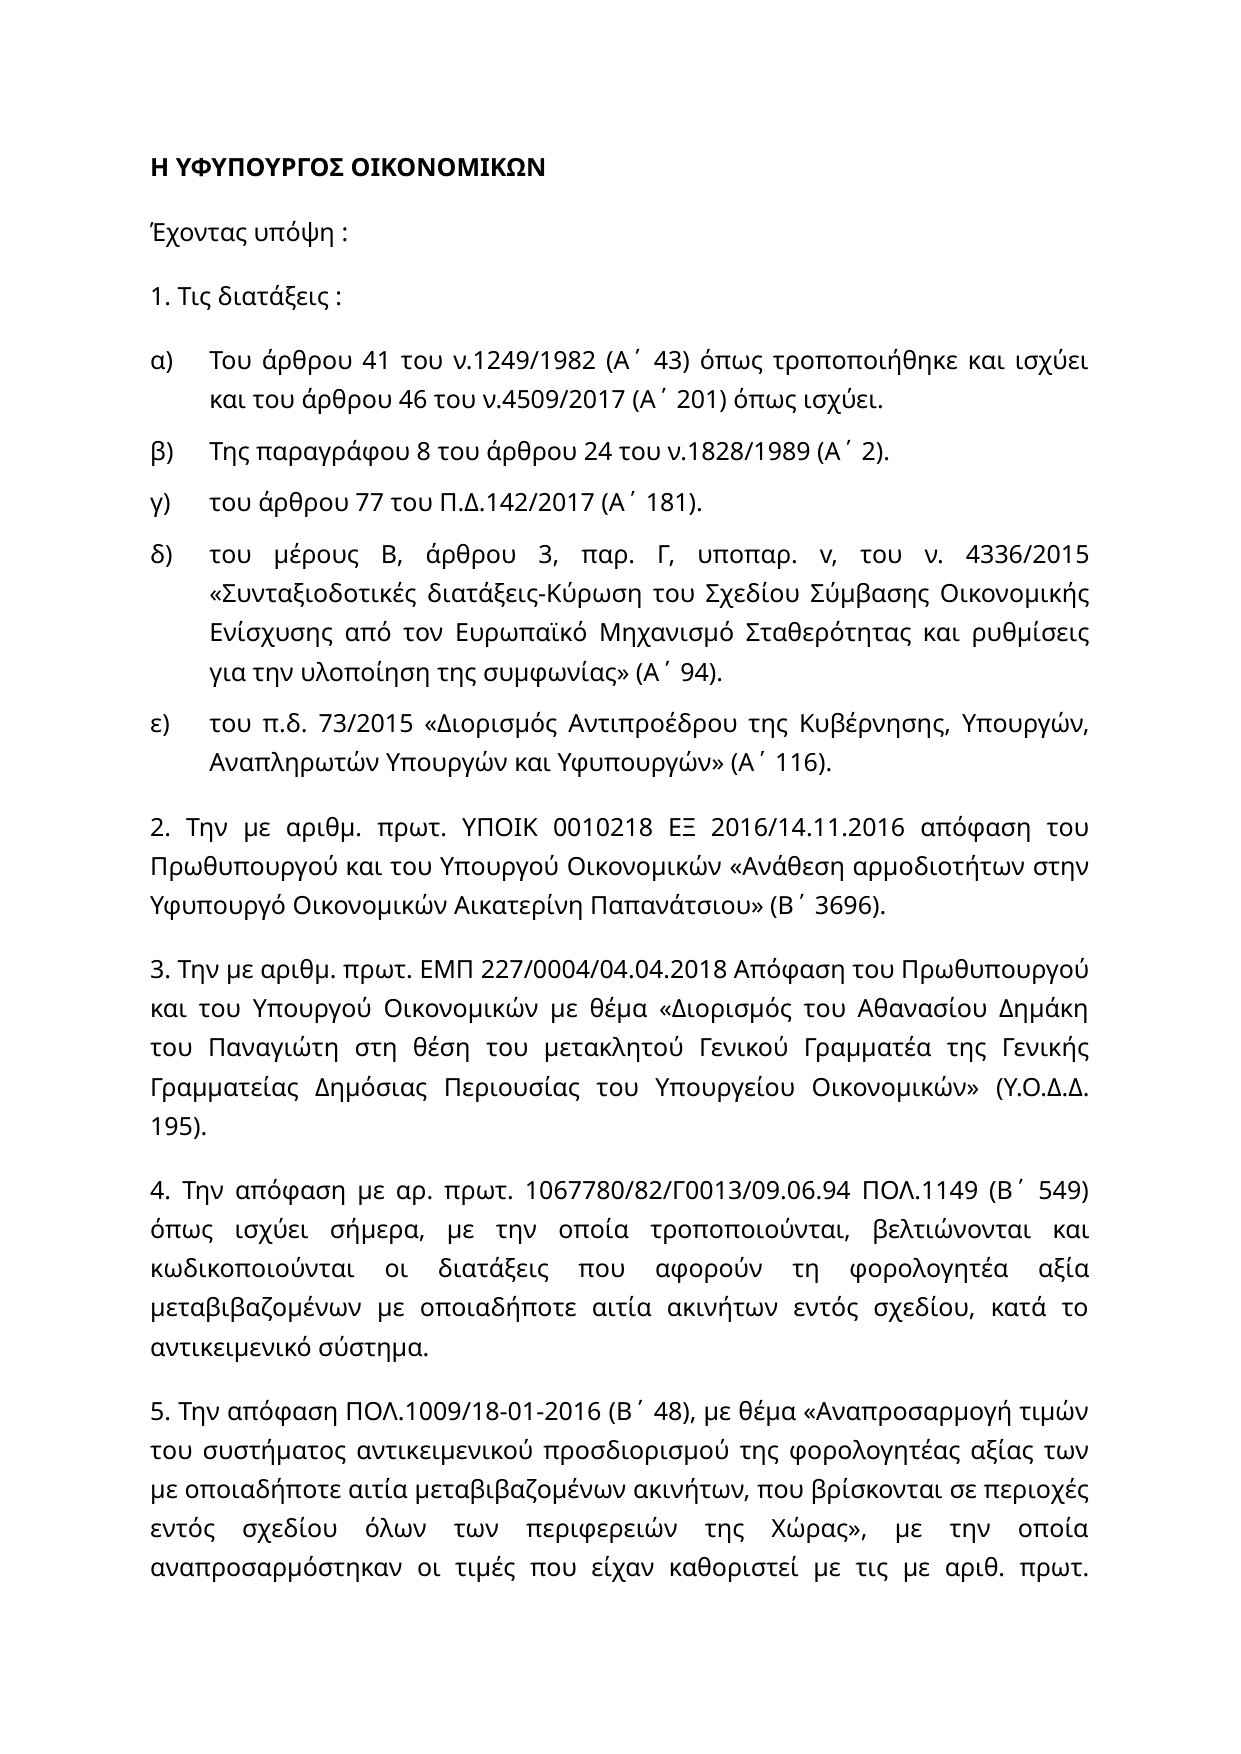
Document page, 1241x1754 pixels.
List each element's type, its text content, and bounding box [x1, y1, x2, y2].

list β) Της παραγράφου 8 του άρθρου 24 του ν.1828/1989 (Α΄ 2). [150, 433, 1090, 467]
text Η ΥΦΥΠΟΥΡΓΟΣ ΟΙΚΟΝΟΜΙΚΩΝ [150, 150, 1090, 184]
text Έχοντας υπόψη : [150, 214, 1090, 248]
list δ) του μέρους Β, άρθρου 3, παρ. Γ, υποπαρ. v, του ν. 4336/2015 «Συνταξιοδοτικές διατάξεις-Κύρωση του Σχεδίου Σύμβασης Οικονομικής Ενίσχυσης από τον Ευρωπαϊκό Μηχανισμό Σταθερότητας και ρυθμίσεις για την υλοποίηση της συμφωνίας» (Α΄ 94). [150, 537, 1090, 688]
text 5. Την απόφαση ΠΟΛ.1009/18-01-2016 (Β΄ 48), με θέμα «Αναπροσαρμογή τιμών του συστήματος αντικειμενικού προσδιορισμού της φορολογητέας αξίας των με οποιαδήποτε αιτία μεταβιβαζομένων ακινήτων, που βρίσκονται σε περιοχές εντός σχεδίου όλων των περιφερειών της Χώρας», με την οποία αναπροσαρμόστηκαν οι τιμές που είχαν καθοριστεί με τις με αριθ. πρωτ. [150, 1393, 1090, 1584]
text 2. Την με αριθμ. πρωτ. ΥΠΟΙΚ 0010218 ΕΞ 2016/14.11.2016 απόφαση του Πρωθυπουργού και του Υπουργού Οικονομικών «Ανάθεση αρμοδιοτήτων στην Υφυπουργό Οικονομικών Αικατερίνη Παπανάτσιου» (Β΄ 3696). [150, 809, 1090, 922]
text 3. Την με αριθμ. πρωτ. ΕΜΠ 227/0004/04.04.2018 Απόφαση του Πρωθυπουργού και του Υπουργού Οικονομικών με θέμα «Διορισμός του Αθανασίου Δημάκη του Παναγιώτη στη θέση του μετακλητού Γενικού Γραμματέα της Γενικής Γραμματείας Δημόσιας Περιουσίας του Υπουργείου Οικονομικών» (Υ.Ο.Δ.Δ. 195). [150, 952, 1090, 1142]
text 1. Τις διατάξεις : [150, 278, 1090, 312]
list α) Του άρθρου 41 του ν.1249/1982 (Α΄ 43) όπως τροποποιήθηκε και ισχύει και του άρθρου 46 του ν.4509/2017 (Α΄ 201) όπως ισχύει. [150, 342, 1090, 416]
text 4. Την απόφαση με αρ. πρωτ. 1067780/82/Γ0013/09.06.94 ΠΟΛ.1149 (Β΄ 549) όπως ισχύει σήμερα, με την οποία τροποποιούνται, βελτιώνονται και κωδικοποιούνται οι διατάξεις που αφορούν τη φορολογητέα αξία μεταβιβαζομένων με οποιαδήποτε αιτία ακινήτων εντός σχεδίου, κατά το αντικειμενικό σύστημα. [150, 1172, 1090, 1363]
list γ) του άρθρου 77 του Π.Δ.142/2017 (Α΄ 181). [150, 485, 1090, 519]
list ε) του π.δ. 73/2015 «Διορισμός Αντιπροέδρου της Κυβέρνησης, Υπουργών, Αναπληρωτών Υπουργών και Υφυπουργών» (Α΄ 116). [150, 706, 1090, 779]
